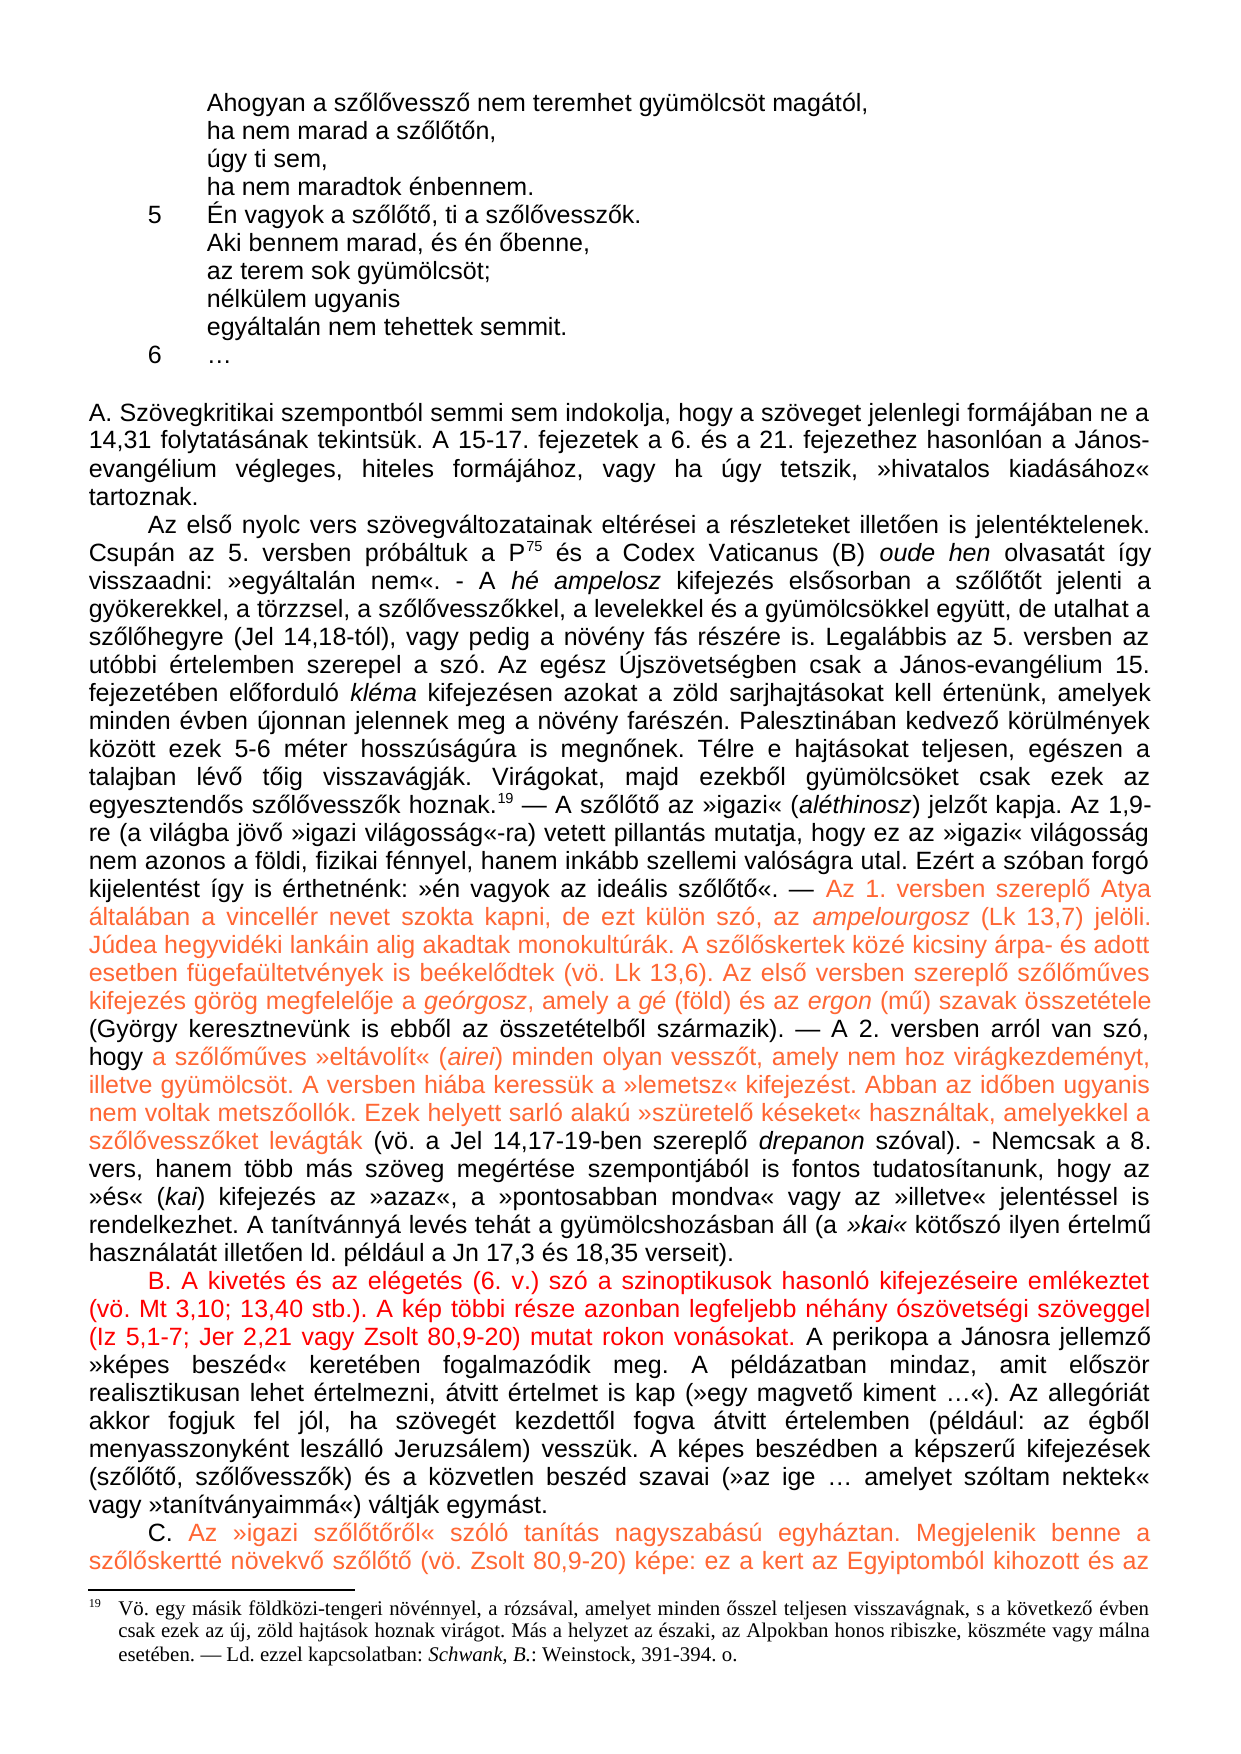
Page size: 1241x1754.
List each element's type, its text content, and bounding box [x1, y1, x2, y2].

text Vö. egy másik földközi-tengeri növénnyel, a rózsával, amelyet minden ősszel teljesen visszavágnak, s a következő évben csak ezek az új, zöld hajtások hoznak virágot. Más a helyzet az északi, az Alpokban honos ribiszke, köszméte vagy málna esetében. — Ld. ezzel kapcsolatban: Schwank, B.: Weinstock, 391-394. o. [88, 1596, 1152, 1665]
text C. Az »igazi szőlőtőről« szóló tanítás nagyszabású egyháztan. Megjelenik benne a szőlőskertté növekvő szőlőtő (vö. Zsolt 80,9-20) képe: ez a kert az Egyiptomból kihozott és az [88, 1519, 1152, 1575]
text Ahogyan a szőlővessző nem teremhet gyümölcsöt magától, ha nem marad a szőlőtőn, úgy ti sem, ha nem maradtok énbennem. [148, 88, 1152, 201]
text B. A kivetés és az elégetés (6. v.) szó a szinoptikusok hasonló kifejezéseire emlékeztet (vö. Mt 3,10; 13,40 stb.). A kép többi része azonban legfeljebb néhány ószövetségi szöveggel (Iz 5,1-7; Jer 2,21 vagy Zsolt 80,9-20) mutat rokon vonásokat. A perikopa a Jánosra jellemző »képes beszéd« keretében fogalmazódik meg. A példázatban mindaz, amit először realisztikusan lehet értelmezni, átvitt értelmet is kap (»egy magvető kiment …«). Az allegóriát akkor fogjuk fel jól, ha szövegét kezdettől fogva átvitt értelemben (például: az égből menyasszonyként leszálló Jeruzsálem) vesszük. A képes beszédben a képszerű kifejezések (szőlőtő, szőlővesszők) és a közvetlen beszéd szavai (»az ige … amelyet szóltam nektek« vagy »tanítványaimmá«) váltják egymást. [88, 1267, 1152, 1519]
text Az első nyolc vers szövegváltozatainak eltérései a részleteket illetően is jelentéktelenek. Csupán az 5. versben próbáltuk a P75 és a Codex Vaticanus (B) oude hen olvasatát így visszaadni: »egyáltalán nem«. - A hé ampelosz kifejezés elsősorban a szőlőtőt jelenti a gyökerekkel, a törzzsel, a szőlővesszőkkel, a levelekkel és a gyümölcsökkel együtt, de utalhat a szőlőhegyre (Jel 14,18-tól), vagy pedig a növény fás részére is. Legalábbis az 5. versben az utóbbi értelemben szerepel a szó. Az egész Újszövetségben csak a János-evangélium 15. fejezetében előforduló kléma kifejezésen azokat a zöld sarjhajtásokat kell értenünk, amelyek minden évben újonnan jelennek meg a növény farészén. Palesztinában kedvező körülmények között ezek 5-6 méter hosszúságúra is megnőnek. Télre e hajtásokat teljesen, egészen a talajban lévő tőig visszavágják. Virágokat, majd ezekből gyümölcsöket csak ezek az egyesztendős szőlővesszők hoznak. — A szőlőtő az »igazi« (aléthinosz) jelzőt kapja. Az 1,9-re (a világba jövő »igazi világosság«-ra) vetett pillantás mutatja, hogy ez az »igazi« világosság nem azonos a földi, fizikai fénnyel, hanem inkább szellemi valóságra utal. Ezért a szóban forgó kijelentést így is érthetnénk: »én vagyok az ideális szőlőtő«. — Az 1. versben szereplő Atya általában a vincellér nevet szokta kapni, de ezt külön szó, az ampelourgosz (Lk 13,7) jelöli. Júdea hegyvidéki lankáin alig akadtak monokultúrák. A szőlőskertek közé kicsiny árpa- és adott esetben fügefaültetvények is beékelődtek (vö. Lk 13,6). Az első versben szereplő szőlőműves kifejezés görög megfelelője a geórgosz, amely a gé (föld) és az ergon (mű) szavak összetétele (György keresztnevünk is ebből az összetételből származik). — A 2. versben arról van szó, hogy a szőlőműves »eltávolít« (airei) minden olyan vesszőt, amely nem hoz virágkezdeményt, illetve gyümölcsöt. A versben hiába keressük a »lemetsz« kifejezést. Abban az időben ugyanis nem voltak metszőollók. Ezek helyett sarló alakú »szüretelő késeket« használtak, amelyekkel a szőlővesszőket levágták (vö. a Jel 14,17-19-ben szereplő drepanon szóval). - Nemcsak a 8. vers, hanem több más szöveg megértése szempontjából is fontos tudatosítanunk, hogy az »és« (kai) kifejezés az »azaz«, a »pontosabban mondva« vagy az »illetve« jelentéssel is rendelkezhet. A tanítvánnyá levés tehát a gyümölcshozásban áll (a »kai« kötőszó ilyen értelmű használatát illetően ld. például a Jn 17,3 és 18,35 verseit). [88, 510, 1152, 1267]
text 5 Én vagyok a szőlőtő, ti a szőlővesszők. Aki bennem marad, és én őbenne, az terem sok gyümölcsöt; nélkülem ugyanis egyáltalán nem tehettek semmit. [148, 201, 1152, 341]
text 6 … [148, 341, 1152, 369]
text A. Szövegkritikai szempontból semmi sem indokolja, hogy a szöveget jelenlegi formájában ne a 14,31 folytatásának tekintsük. A 15-17. fejezetek a 6. és a 21. fejezethez hasonlóan a János-evangélium végleges, hiteles formájához, vagy ha úgy tetszik, »hivatalos kiadásához« tartoznak. [88, 398, 1152, 510]
